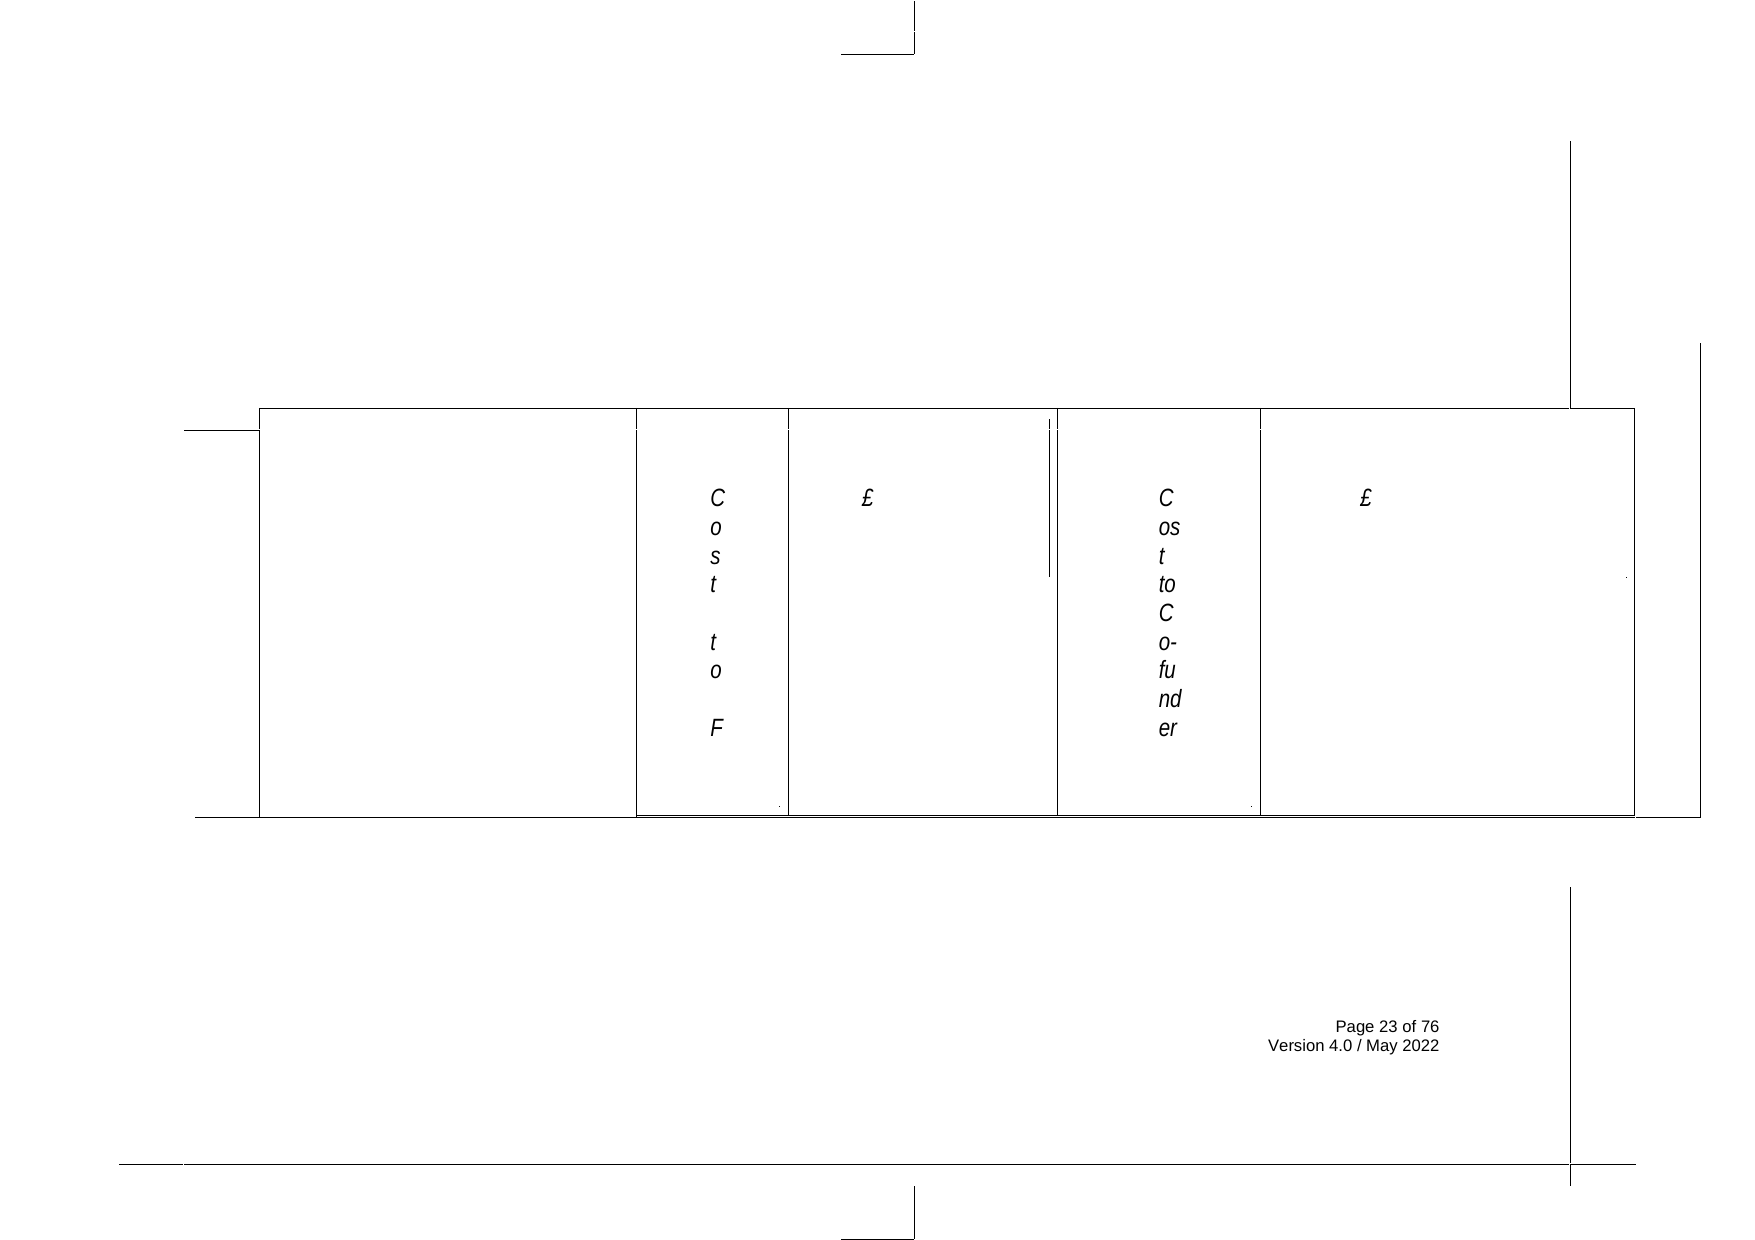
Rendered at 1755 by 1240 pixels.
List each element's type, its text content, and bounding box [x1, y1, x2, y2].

table_cell [789, 409, 1057, 429]
table_header [260, 430, 636, 815]
table_cell [637, 409, 788, 429]
table_cell Cost to F [637, 430, 788, 815]
table_cell Cost to Co-funder [1058, 430, 1260, 815]
table_cell [1058, 409, 1260, 429]
table_header [260, 409, 636, 429]
table_cell £ [1261, 409, 1634, 815]
table_cell £ [789, 430, 1057, 815]
